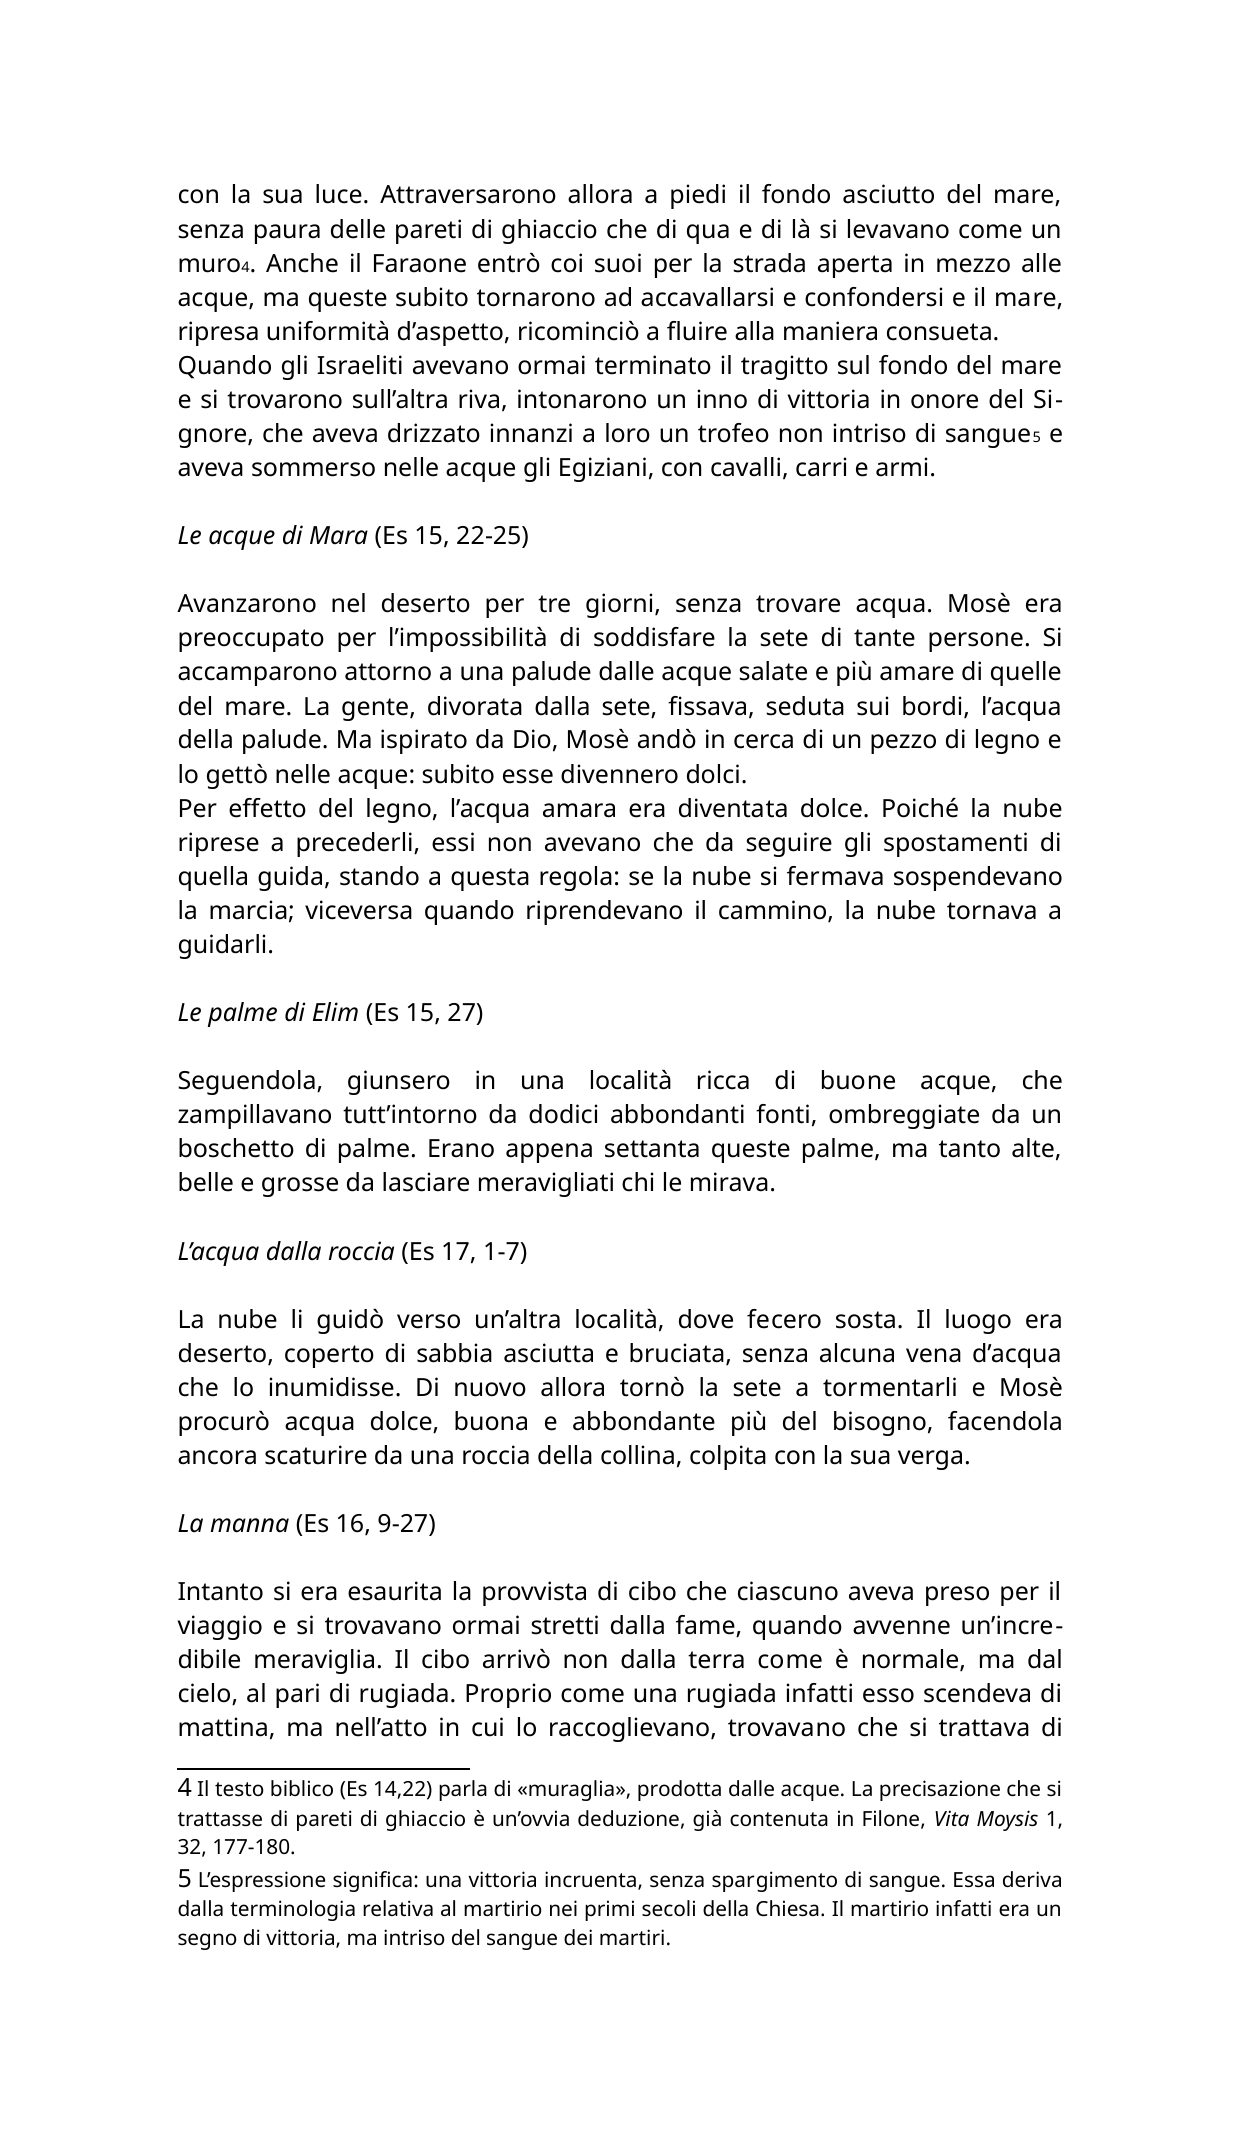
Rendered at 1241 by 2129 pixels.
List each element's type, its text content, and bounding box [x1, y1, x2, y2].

text La nube li guidò verso un’altra località, dove fe­cero sosta. Il luogo era deserto, coperto di sabbia asciutta e bruciata, senza alcuna vena d’acqua che lo inumidisse. Di nuovo allora tornò la sete a tor­mentarli e Mosè procurò acqua dolce, buona e ab­bondante più del bisogno, facendola ancora scatu­rire da una roccia della collina, colpita con la sua verga. [177, 1301, 1063, 1472]
text Per effetto del legno, l’acqua amara era diventa­ta dolce. Poiché la nube riprese a precederli, essi non avevano che da seguire gli spostamenti di quel­la guida, stando a questa regola: se la nube si fer­mava sospendevano la marcia; viceversa quando ri­prendevano il cammino, la nube tornava a guidarli. [177, 790, 1063, 961]
text Intanto si era esaurita la provvista di cibo che ciascuno aveva preso per il viaggio e si trovavano ormai stretti dalla fame, quando avvenne un’incre­dibile meraviglia. Il cibo arrivò non dalla terra co­me è normale, ma dal cielo, al pari di rugiada. Pro­prio come una rugiada infatti esso scendeva di mat­tina, ma nell’atto in cui lo raccoglievano, trovava­no che si trattava di [177, 1574, 1063, 1744]
text Le acque di Mara (Es 15, 22‑25) [177, 518, 1063, 552]
text Seguendola, giunsero in una località ricca di buo­ne acque, che zampillavano tutt’intorno da dodici abbondanti fonti, ombreggiate da un boschetto di palme. Erano appena settanta queste palme, ma tanto alte, belle e grosse da lasciare meravigliati chi le mirava. [177, 1063, 1063, 1199]
text La manna (Es 16, 9‑27) [177, 1506, 1063, 1540]
text con la sua luce. Attraversarono allora a piedi il fondo asciutto del mare, senza paura delle pareti di ghiaccio che di qua e di là si levavano come un muro. Anche il Faraone entrò coi suoi per la strada aperta in mezzo alle acque, ma queste subi­to tornarono ad accavallarsi e confondersi e il ma­re, ripresa uniformità d’aspetto, ricominciò a flui­re alla maniera consueta. [177, 177, 1063, 347]
text L’acqua dalla roccia (Es 17, 1‑7) [177, 1233, 1063, 1267]
text L’espressione significa: una vittoria incruenta, senza spar­gimento di sangue. Essa deriva dalla terminologia relativa al martirio nei primi secoli della Chiesa. Il martirio infatti era un segno di vittoria, ma intriso del sangue dei martiri. [177, 1861, 1063, 1951]
text Il testo biblico (Es 14,22) parla di «muraglia», prodotta dalle acque. La precisazione che si trattasse di pareti di ghiac­cio è un’ovvia deduzione, già contenuta in Filone, Vita Moysis 1, 32, 177‑180. [177, 1769, 1063, 1861]
text Avanzarono nel deserto per tre giorni, senza tro­vare acqua. Mosè era preoccupato per l’impossibili­tà di soddisfare la sete di tante persone. Si accam­parono attorno a una palude dalle acque salate e più amare di quelle del mare. La gente, divorata dalla sete, fissava, seduta sui bordi, l’acqua della palude. Ma ispirato da Dio, Mosè andò in cerca di un pezzo di legno e lo gettò nelle acque: subito es­se divennero dolci. [177, 586, 1063, 790]
text Quando gli Israeliti avevano ormai terminato il tragitto sul fondo del mare e si trovarono sull’altra riva, intonarono un inno di vittoria in onore del Si­gnore, che aveva drizzato innanzi a loro un trofeo non intriso di sangue e aveva sommerso nelle acque gli Egiziani, con cavalli, carri e armi. [177, 347, 1063, 484]
text Le palme di Elim (Es 15, 27) [177, 995, 1063, 1029]
